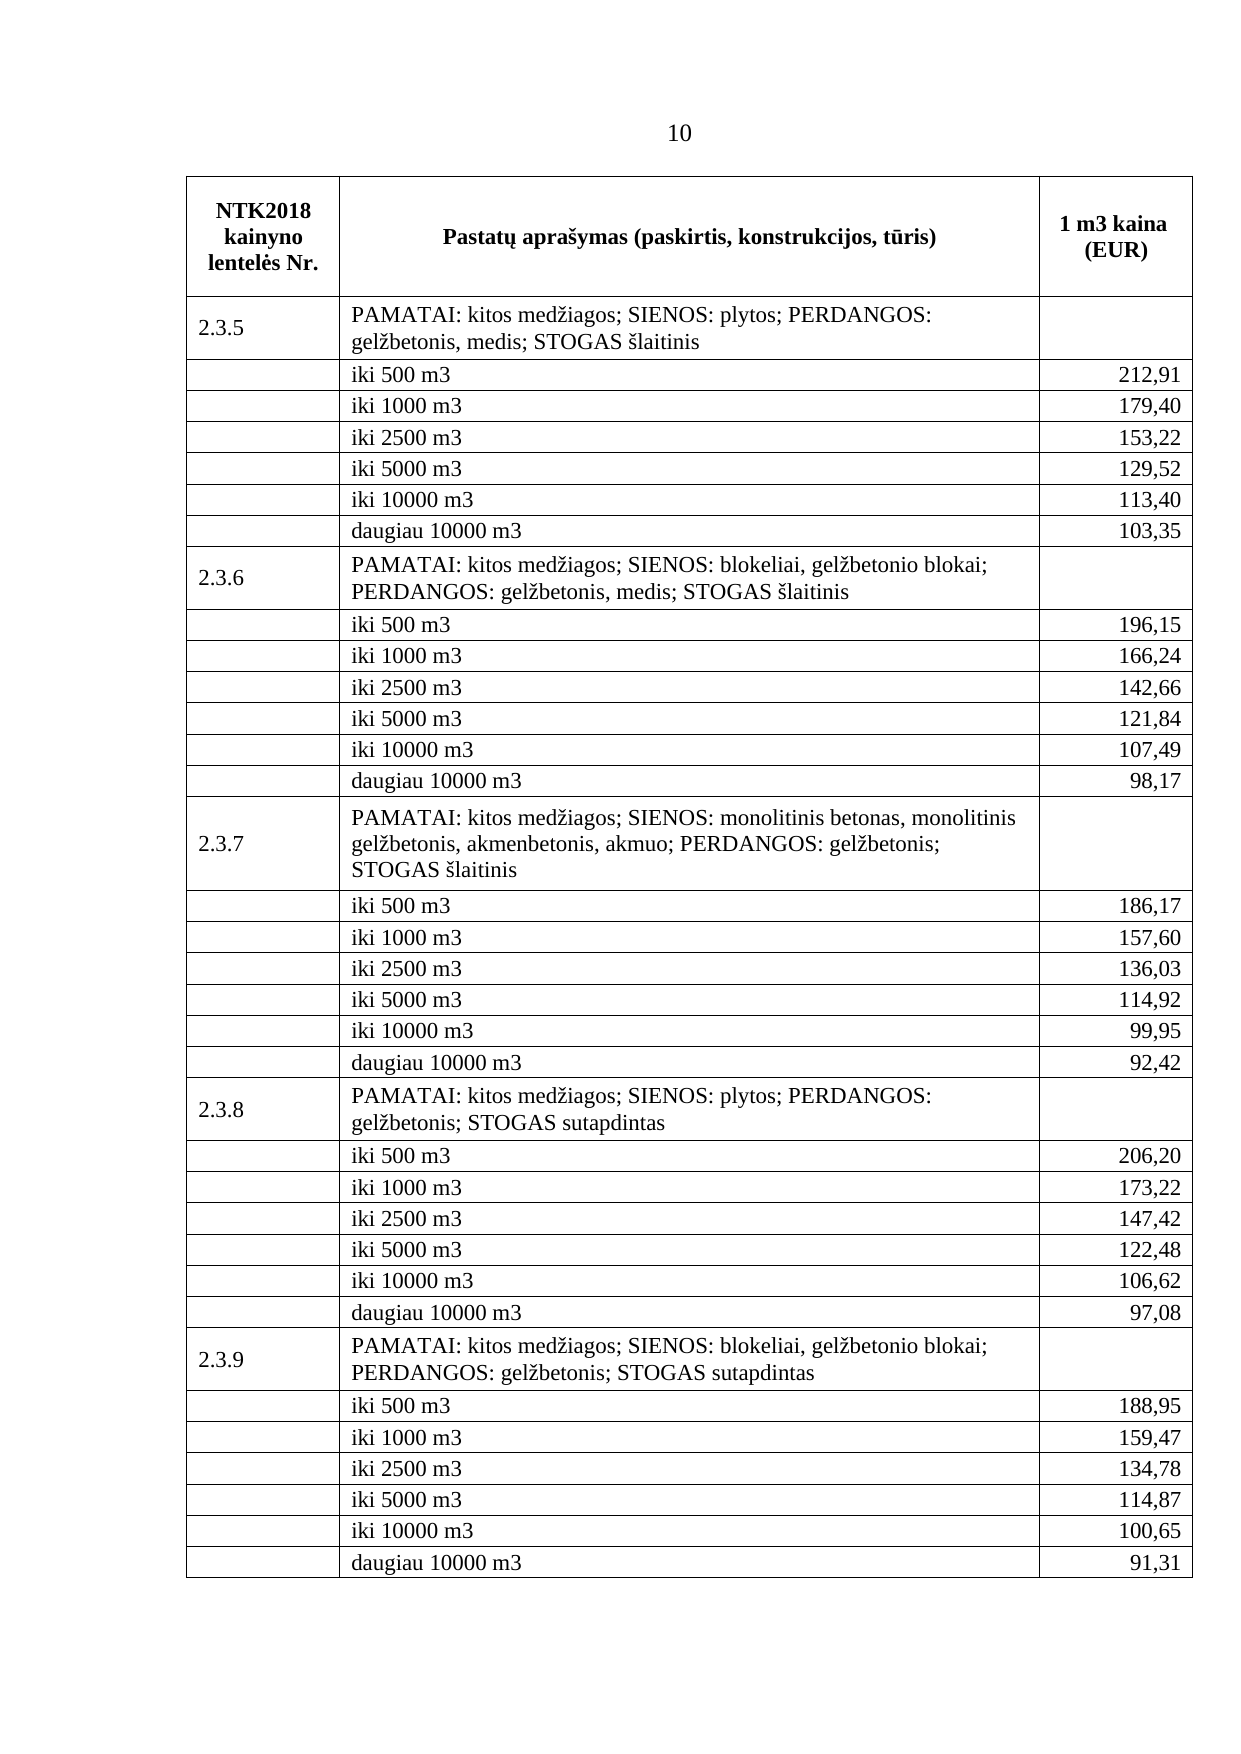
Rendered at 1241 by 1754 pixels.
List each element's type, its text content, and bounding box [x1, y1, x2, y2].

table_cell 129,52 [1040, 453, 1192, 483]
table_cell [187, 1391, 339, 1421]
table_cell iki 500 m3 [340, 891, 1039, 921]
table_cell [187, 1422, 339, 1452]
table_cell 103,35 [1040, 516, 1192, 546]
table_cell iki 5000 m3 [340, 1485, 1039, 1515]
table_cell iki 1000 m3 [340, 641, 1039, 671]
table_cell [187, 391, 339, 421]
table_cell iki 1000 m3 [340, 1422, 1039, 1452]
table_cell [1040, 297, 1192, 358]
table_cell 147,42 [1040, 1203, 1192, 1233]
table_cell [187, 516, 339, 546]
table_cell [187, 891, 339, 921]
table_cell [187, 422, 339, 452]
table_cell [187, 672, 339, 702]
table_cell 196,15 [1040, 610, 1192, 640]
table_cell [187, 1297, 339, 1327]
table_cell iki 2500 m3 [340, 422, 1039, 452]
table_cell [187, 953, 339, 983]
table_cell 157,60 [1040, 922, 1192, 952]
table_cell 179,40 [1040, 391, 1192, 421]
table_cell 186,17 [1040, 891, 1192, 921]
table_cell 122,48 [1040, 1235, 1192, 1265]
table_cell [187, 610, 339, 640]
table_cell daugiau 10000 m3 [340, 1047, 1039, 1077]
table_cell [1040, 1078, 1192, 1140]
table_cell iki 2500 m3 [340, 1453, 1039, 1483]
table_cell [1040, 797, 1192, 890]
table_cell 107,49 [1040, 735, 1192, 765]
table_cell [187, 641, 339, 671]
table_cell iki 500 m3 [340, 610, 1039, 640]
table_cell 159,47 [1040, 1422, 1192, 1452]
table_cell 114,92 [1040, 985, 1192, 1015]
table_cell [1040, 547, 1192, 608]
table_cell [187, 1453, 339, 1483]
table_cell daugiau 10000 m3 [340, 1297, 1039, 1327]
table_cell [187, 985, 339, 1015]
table_cell 134,78 [1040, 1453, 1192, 1483]
table_cell [187, 1016, 339, 1046]
table_cell [1040, 1328, 1192, 1390]
table_cell [187, 922, 339, 952]
table_cell iki 500 m3 [340, 1391, 1039, 1421]
table_cell 2.3.9 [187, 1328, 339, 1390]
table_cell 97,08 [1040, 1297, 1192, 1327]
table_cell iki 1000 m3 [340, 1172, 1039, 1202]
table_cell 121,84 [1040, 703, 1192, 733]
table_header 1 m3 kaina (EUR) [1040, 177, 1192, 296]
table_cell iki 2500 m3 [340, 953, 1039, 983]
table_cell iki 1000 m3 [340, 391, 1039, 421]
table_cell [187, 1172, 339, 1202]
table_cell PAMATAI: kitos medžiagos; SIENOS: blokeliai, gelžbetonio blokai; PERDANGOS: gelžbetonis, medis; STOGAS šlaitinis [340, 547, 1039, 608]
table_cell daugiau 10000 m3 [340, 766, 1039, 796]
table_cell 142,66 [1040, 672, 1192, 702]
table_cell 2.3.5 [187, 297, 339, 358]
table_cell iki 500 m3 [340, 360, 1039, 390]
table_cell 2.3.8 [187, 1078, 339, 1140]
table_cell [187, 1485, 339, 1515]
table_cell [187, 766, 339, 796]
table_cell iki 2500 m3 [340, 672, 1039, 702]
table_cell iki 10000 m3 [340, 485, 1039, 515]
table_cell [187, 1516, 339, 1546]
table_cell 113,40 [1040, 485, 1192, 515]
table_cell 173,22 [1040, 1172, 1192, 1202]
table_cell 106,62 [1040, 1266, 1192, 1296]
table_cell iki 2500 m3 [340, 1203, 1039, 1233]
table_cell iki 10000 m3 [340, 735, 1039, 765]
table_cell PAMATAI: kitos medžiagos; SIENOS: blokeliai, gelžbetonio blokai; PERDANGOS: gelžbetonis; STOGAS sutapdintas [340, 1328, 1039, 1390]
table_cell [187, 1266, 339, 1296]
table_cell 2.3.7 [187, 797, 339, 890]
table_cell 136,03 [1040, 953, 1192, 983]
table_cell [187, 1547, 339, 1577]
table_cell daugiau 10000 m3 [340, 1547, 1039, 1577]
table_cell iki 10000 m3 [340, 1266, 1039, 1296]
table_cell 2.3.6 [187, 547, 339, 608]
table_cell daugiau 10000 m3 [340, 516, 1039, 546]
table_header Pastatų aprašymas (paskirtis, konstrukcijos, tūris) [340, 177, 1039, 296]
table_cell 99,95 [1040, 1016, 1192, 1046]
table_cell 114,87 [1040, 1485, 1192, 1515]
table_cell PAMATAI: kitos medžiagos; SIENOS: monolitinis betonas, monolitinis gelžbetonis, akmenbetonis, akmuo; PERDANGOS: gelžbetonis; STOGAS šlaitinis [340, 797, 1039, 890]
table_cell [187, 703, 339, 733]
table_cell 166,24 [1040, 641, 1192, 671]
table_cell iki 5000 m3 [340, 453, 1039, 483]
table_cell [187, 360, 339, 390]
table_cell iki 10000 m3 [340, 1016, 1039, 1046]
table_cell 91,31 [1040, 1547, 1192, 1577]
table_cell [187, 1203, 339, 1233]
table_cell [187, 1141, 339, 1171]
table_cell 188,95 [1040, 1391, 1192, 1421]
table_cell iki 500 m3 [340, 1141, 1039, 1171]
table_cell iki 5000 m3 [340, 985, 1039, 1015]
table_cell 92,42 [1040, 1047, 1192, 1077]
table_cell [187, 735, 339, 765]
table_cell 98,17 [1040, 766, 1192, 796]
table_cell [187, 453, 339, 483]
table_cell 212,91 [1040, 360, 1192, 390]
table_cell iki 1000 m3 [340, 922, 1039, 952]
table_cell [187, 1235, 339, 1265]
table_cell [187, 1047, 339, 1077]
table_cell 153,22 [1040, 422, 1192, 452]
table_cell iki 5000 m3 [340, 703, 1039, 733]
table_header NTK2018 kainyno lentelės Nr. [187, 177, 339, 296]
table_cell 100,65 [1040, 1516, 1192, 1546]
table_cell iki 10000 m3 [340, 1516, 1039, 1546]
table_cell PAMATAI: kitos medžiagos; SIENOS: plytos; PERDANGOS: gelžbetonis; STOGAS sutapdintas [340, 1078, 1039, 1140]
table_cell [187, 485, 339, 515]
table_cell PAMATAI: kitos medžiagos; SIENOS: plytos; PERDANGOS: gelžbetonis, medis; STOGAS šlaitinis [340, 297, 1039, 358]
table_cell iki 5000 m3 [340, 1235, 1039, 1265]
table_cell 206,20 [1040, 1141, 1192, 1171]
